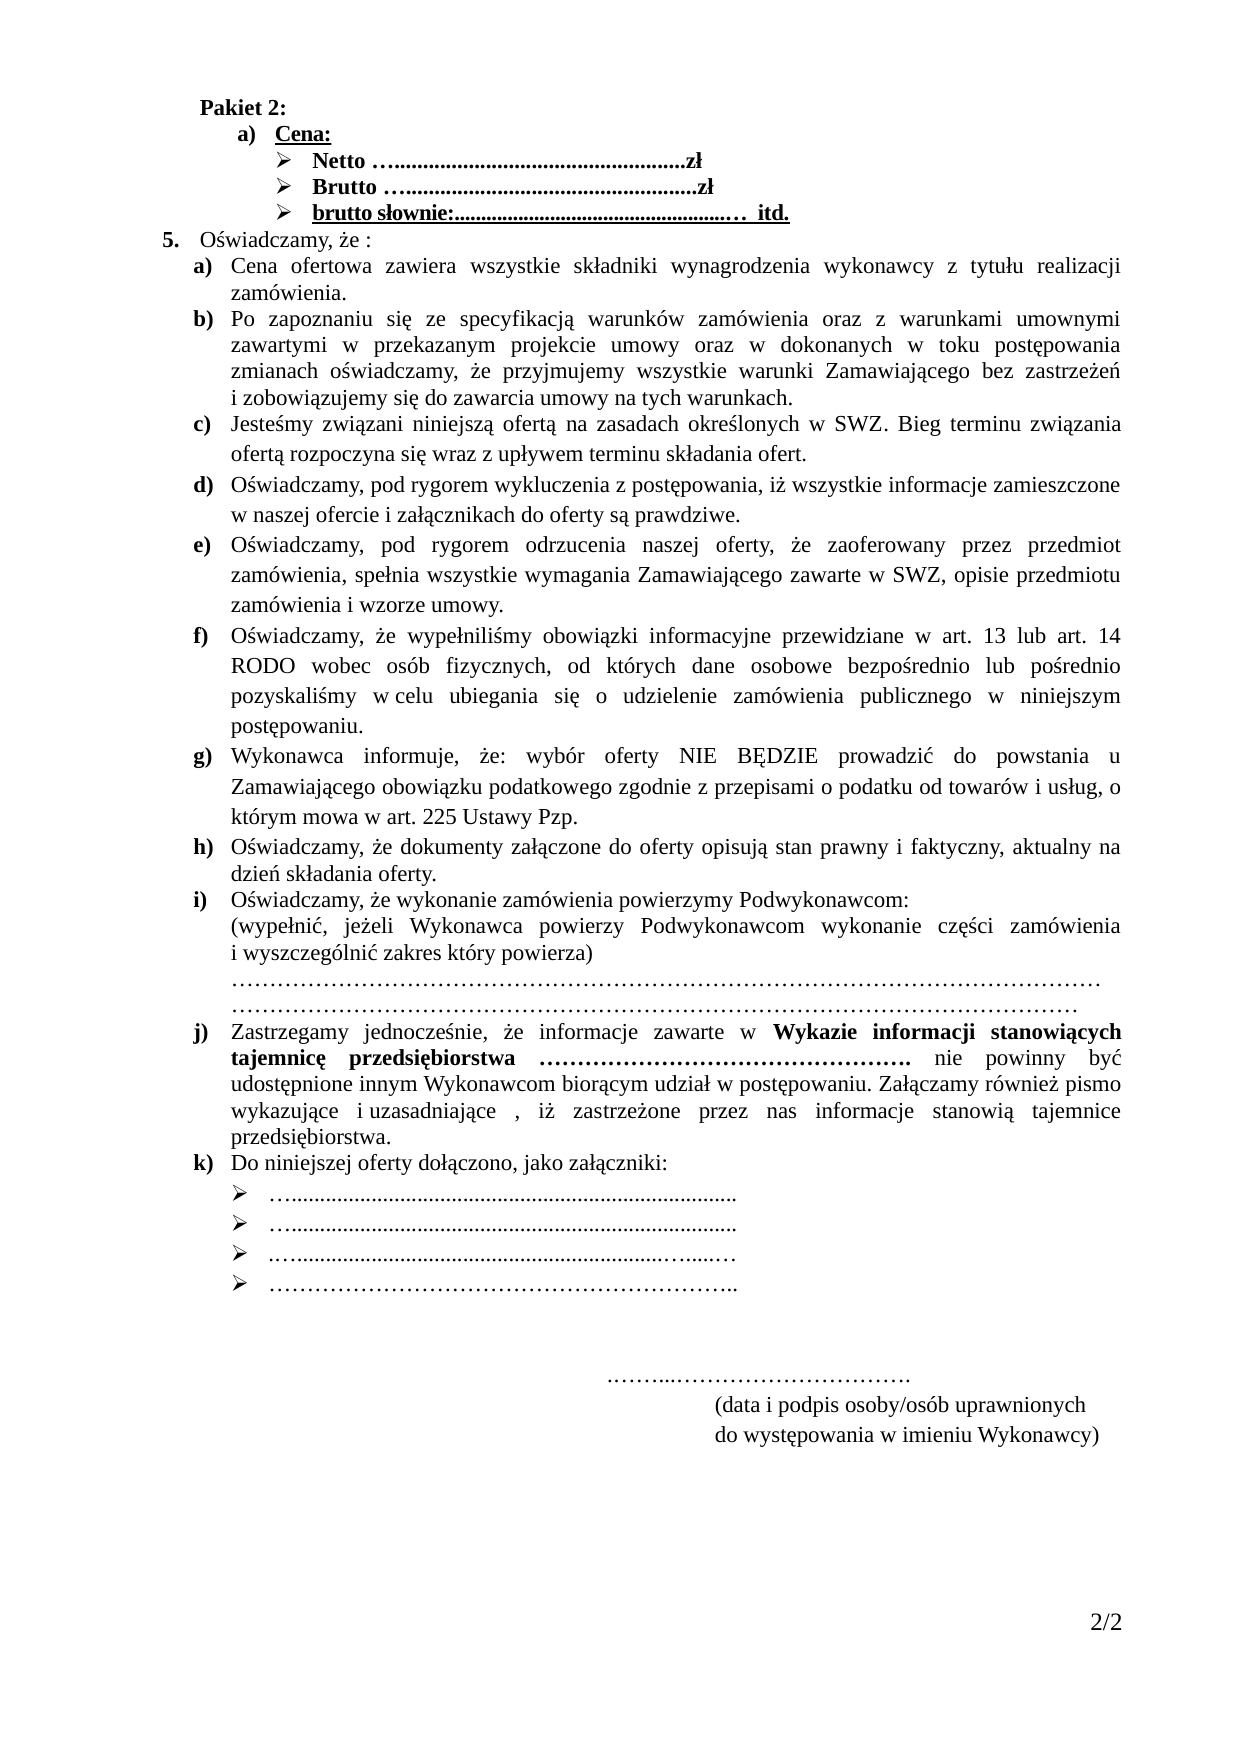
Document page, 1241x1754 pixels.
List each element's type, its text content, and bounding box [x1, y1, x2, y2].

list Jesteśmy związani niniejszą ofertą na zasadach określonych w SWZ. Bieg terminu związania ofertą rozpoczyna się wraz z upływem terminu składania ofert. [193, 410, 1122, 467]
list Zastrzegamy jednocześnie, że informacje zawarte w Wykazie informacji stanowiących tajemnicę przedsiębiorstwa …………………………………………. nie powinny być udostępnione innym Wykonawcom biorącym udział w postępowaniu. Załączamy również pismo wykazujące i uzasadniające , iż zastrzeżone przez nas informacje stanowią tajemnice przedsiębiorstwa. [193, 1018, 1122, 1149]
list Cena: [237, 120, 1122, 147]
list ….............................................................................. [231, 1210, 1122, 1236]
list Po zapoznaniu się ze specyfikacją warunków zamówienia oraz z warunkami umownymi zawartymi w przekazanym projekcie umowy oraz w dokonanych w toku postępowania zmianach oświadczamy, że przyjmujemy wszystkie warunki Zamawiającego bez zastrzeżeń i zobowiązujemy się do zawarcia umowy na tych warunkach. [193, 305, 1122, 410]
list (wypełnić, jeżeli Wykonawca powierzy Podwykonawcom wykonanie części zamówienia i wyszczególnić zakres który powierza) [193, 912, 1122, 965]
list Oświadczamy, że dokumenty załączone do oferty opisują stan prawny i faktyczny, aktualny na dzień składania oferty. [193, 833, 1122, 886]
list ….............................................................................. [231, 1180, 1122, 1206]
list Oświadczamy, że : [162, 226, 1122, 252]
list brutto słownie:...................................................… itd. [274, 199, 1122, 226]
list .…................................................................….....… [231, 1240, 1122, 1266]
list Oświadczamy, pod rygorem odrzucenia naszej oferty, że zaoferowany przez przedmiot zamówienia, spełnia wszystkie wymagania Zamawiającego zawarte w SWZ, opisie przedmiotu zamówienia i wzorze umowy. [193, 531, 1122, 618]
list …………………………………………………….. [231, 1270, 1122, 1297]
list (data i podpis osoby/osób uprawnionych [679, 1391, 1122, 1417]
list ……………………………………………………………………………………………………………………………………………………………………………………………………… [193, 965, 1122, 1018]
list .……...…………………………. [493, 1361, 1122, 1387]
list Brutto …...................................................zł [274, 173, 1122, 199]
list Cena ofertowa zawiera wszystkie składniki wynagrodzenia wykonawcy z tytułu realizacji zamówienia. [193, 252, 1122, 305]
list Do niniejszej oferty dołączono, jako załączniki: [193, 1149, 1122, 1176]
list Oświadczamy, pod rygorem wykluczenia z postępowania, iż wszystkie informacje zamieszczone w naszej ofercie i załącznikach do oferty są prawdziwe. [193, 471, 1122, 527]
list Oświadczamy, że wykonanie zamówienia powierzymy Podwykonawcom: [193, 886, 1122, 912]
list Pakiet 2: [162, 94, 1122, 120]
list Netto …...................................................zł [274, 147, 1122, 173]
list do występowania w imieniu Wykonawcy) [679, 1421, 1122, 1448]
list Wykonawca informuje, że: wybór oferty NIE BĘDZIE prowadzić do powstania u Zamawiającego obowiązku podatkowego zgodnie z przepisami o podatku od towarów i usług, o którym mowa w art. 225 Ustawy Pzp. [193, 743, 1122, 829]
list Oświadczamy, że wypełniliśmy obowiązki informacyjne przewidziane w art. 13 lub art. 14 RODO wobec osób fizycznych, od których dane osobowe bezpośrednio lub pośrednio pozyskaliśmy w celu ubiegania się o udzielenie zamówienia publicznego w niniejszym postępowaniu. [193, 622, 1122, 739]
